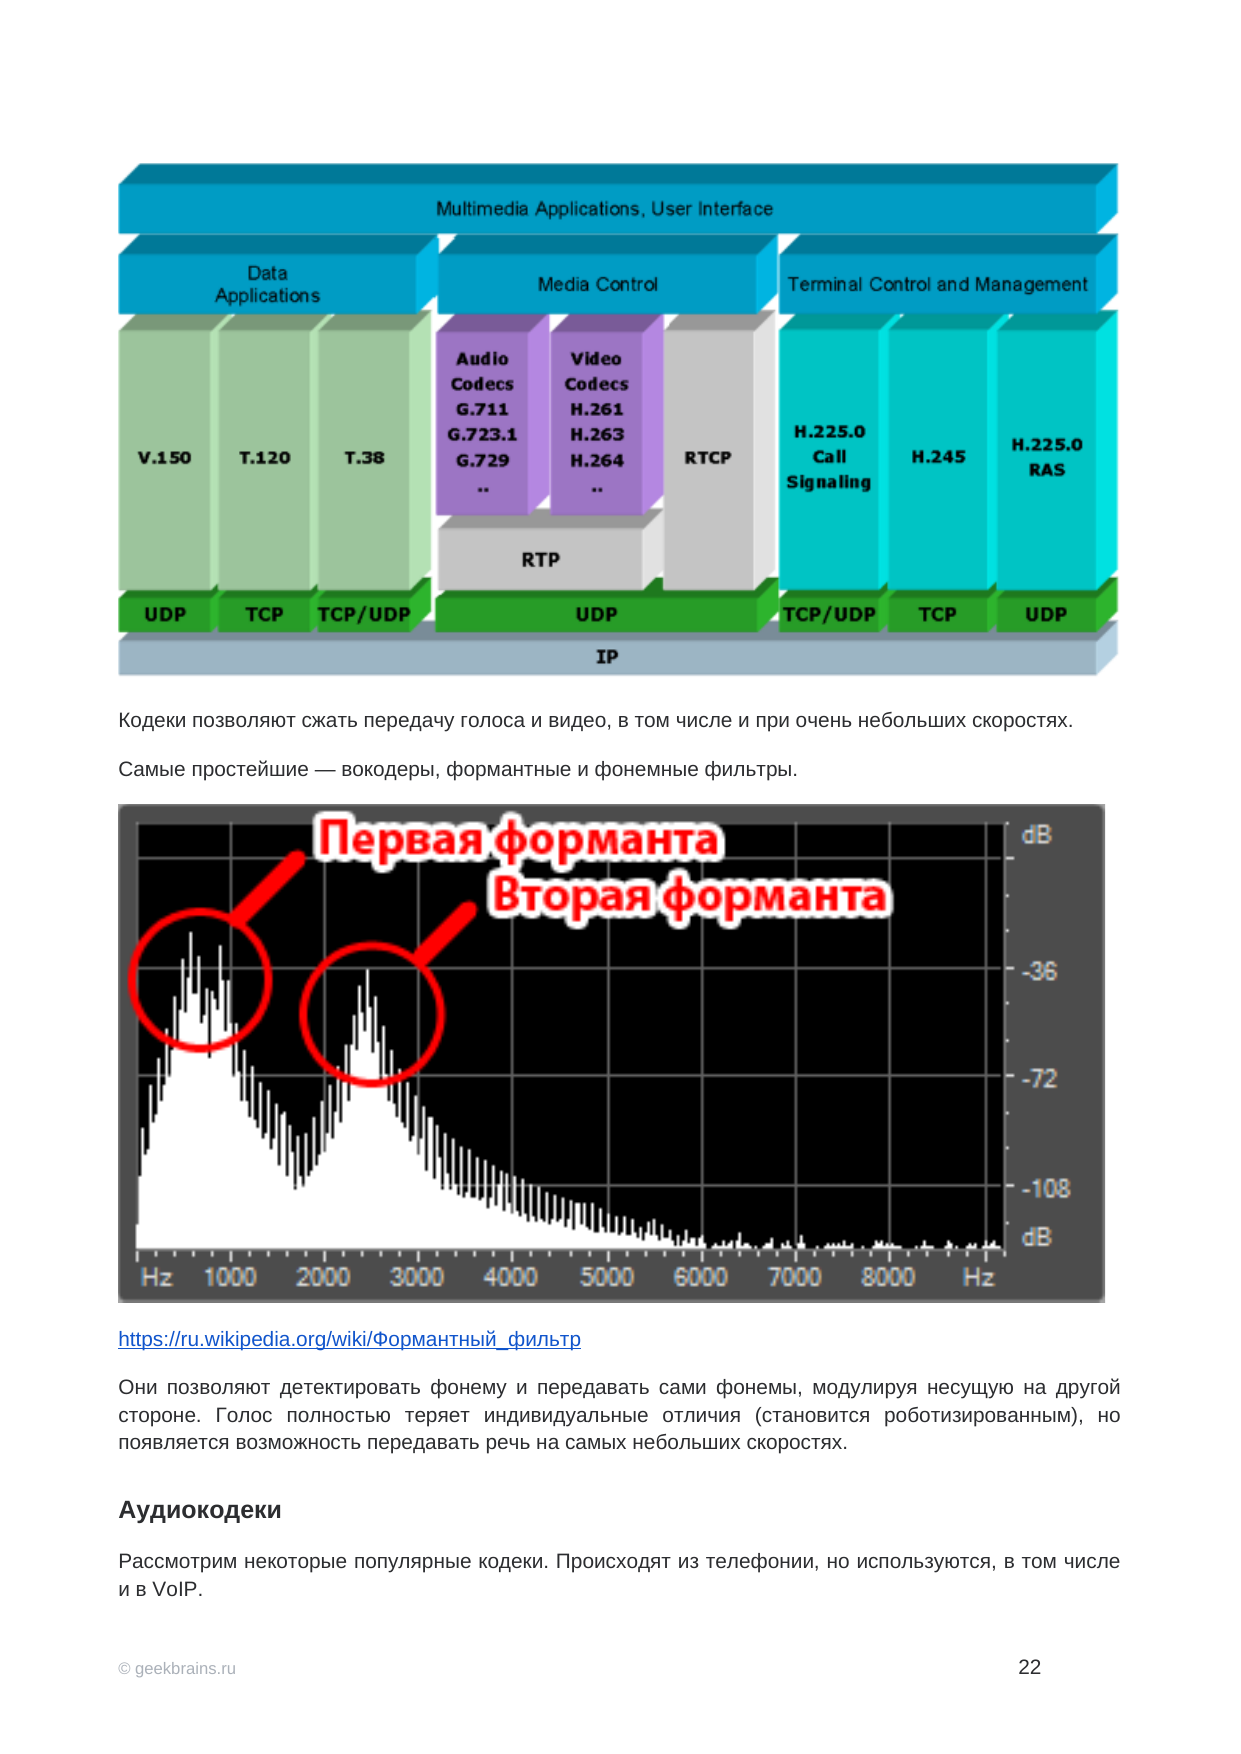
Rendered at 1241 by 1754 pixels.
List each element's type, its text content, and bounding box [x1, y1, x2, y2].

text Они позволяют детектировать фонему и передавать сами фонемы, модулируя несущую на другой стороне. Голос полностью теряет индивидуальные отличия (становится роботизированным), но появляется возможность передавать речь на самых небольших скоростях. [118, 1375, 1122, 1454]
picture [118, 162, 1123, 684]
text Рассмотрим некоторые популярные кодеки. Происходят из телефонии, но используются, в том числе и в VoIP. [118, 1549, 1122, 1600]
picture [118, 804, 1106, 1303]
text Самые простейшие — вокодеры, формантные и фонемные фильтры. [118, 756, 1122, 780]
text https://ru.wikipedia.org/wiki/Формантный_фильтр [118, 1327, 1122, 1351]
text Кодеки позволяют сжать передачу голоса и видео, в том числе и при очень небольших скоростях. [118, 708, 1122, 732]
subtitle Аудиокодеки [118, 1495, 1122, 1524]
